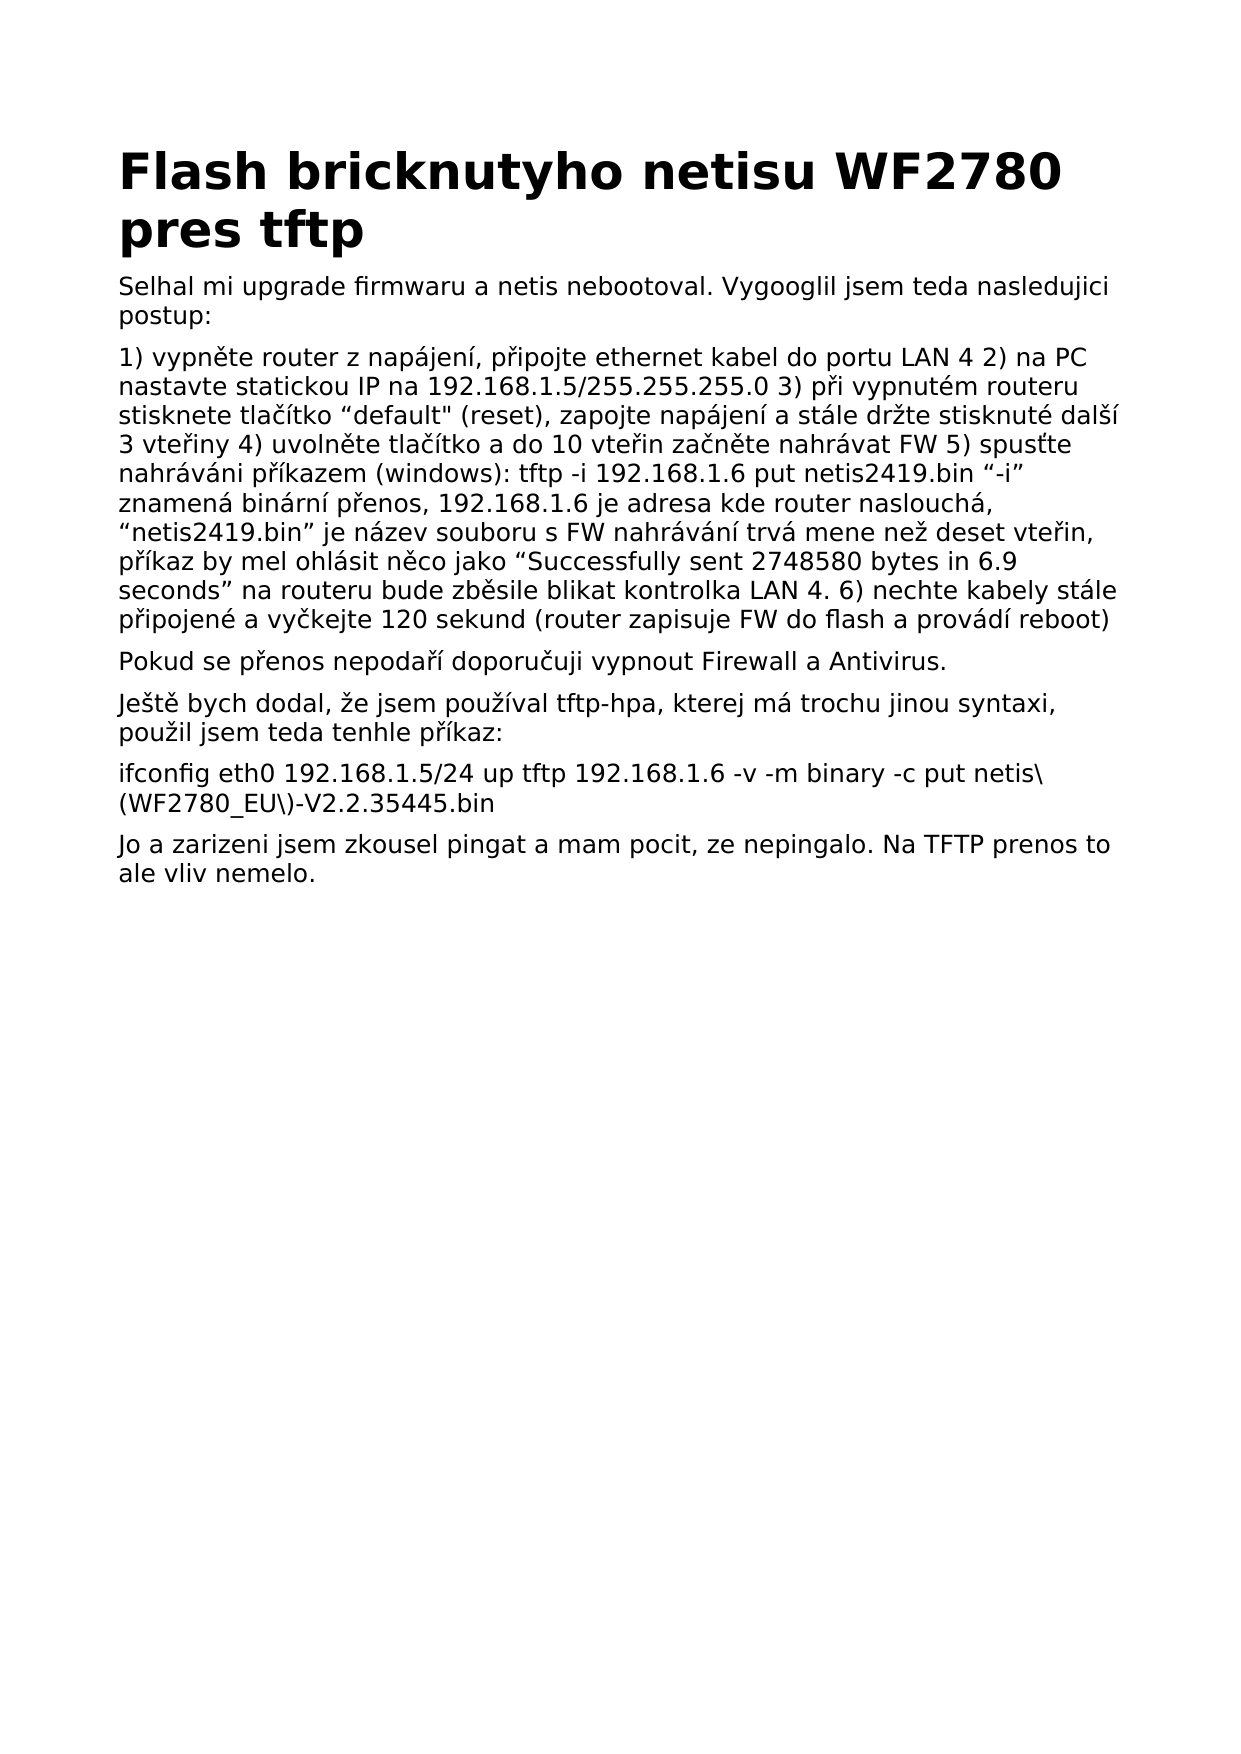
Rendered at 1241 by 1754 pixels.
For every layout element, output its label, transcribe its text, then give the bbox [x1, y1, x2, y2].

text ifconfig eth0 192.168.1.5/24 up tftp 192.168.1.6 -v -m binary -c put netis\(WF2780_EU\)-V2.2.35445.bin [118, 759, 1122, 818]
text Ještě bych dodal, že jsem používal tftp-hpa, kterej má trochu jinou syntaxi, použil jsem teda tenhle příkaz: [118, 689, 1122, 747]
text 1) vypněte router z napájení, připojte ethernet kabel do portu LAN 4 2) na PC nastavte statickou IP na 192.168.1.5/255.255.255.0 3) při vypnutém routeru stisknete tlačítko “default" (reset), zapojte napájení a stále držte stisknuté další 3 vteřiny 4) uvolněte tlačítko a do 10 vteřin začněte nahrávat FW 5) spusťte nahráváni příkazem (windows): tftp -i 192.168.1.6 put netis2419.bin “-i” znamená binární přenos, 192.168.1.6 je adresa kde router naslouchá, “netis2419.bin” je název souboru s FW nahrávání trvá mene než deset vteřin, příkaz by mel ohlásit něco jako “Successfully sent 2748580 bytes in 6.9 seconds” na routeru bude zběsile blikat kontrolka LAN 4. 6) nechte kabely stále připojené a vyčkejte 120 sekund (router zapisuje FW do flash a provádí reboot) [118, 343, 1122, 634]
text Selhal mi upgrade firmwaru a netis nebootoval. Vygooglil jsem teda nasledujici postup: [118, 272, 1122, 330]
subtitle Flash bricknutyho netisu WF2780 pres tftp [118, 143, 1122, 259]
text Pokud se přenos nepodaří doporučuji vypnout Firewall a Antivirus. [118, 647, 1122, 676]
text Jo a zarizeni jsem zkousel pingat a mam pocit, ze nepingalo. Na TFTP prenos to ale vliv nemelo. [118, 830, 1122, 889]
